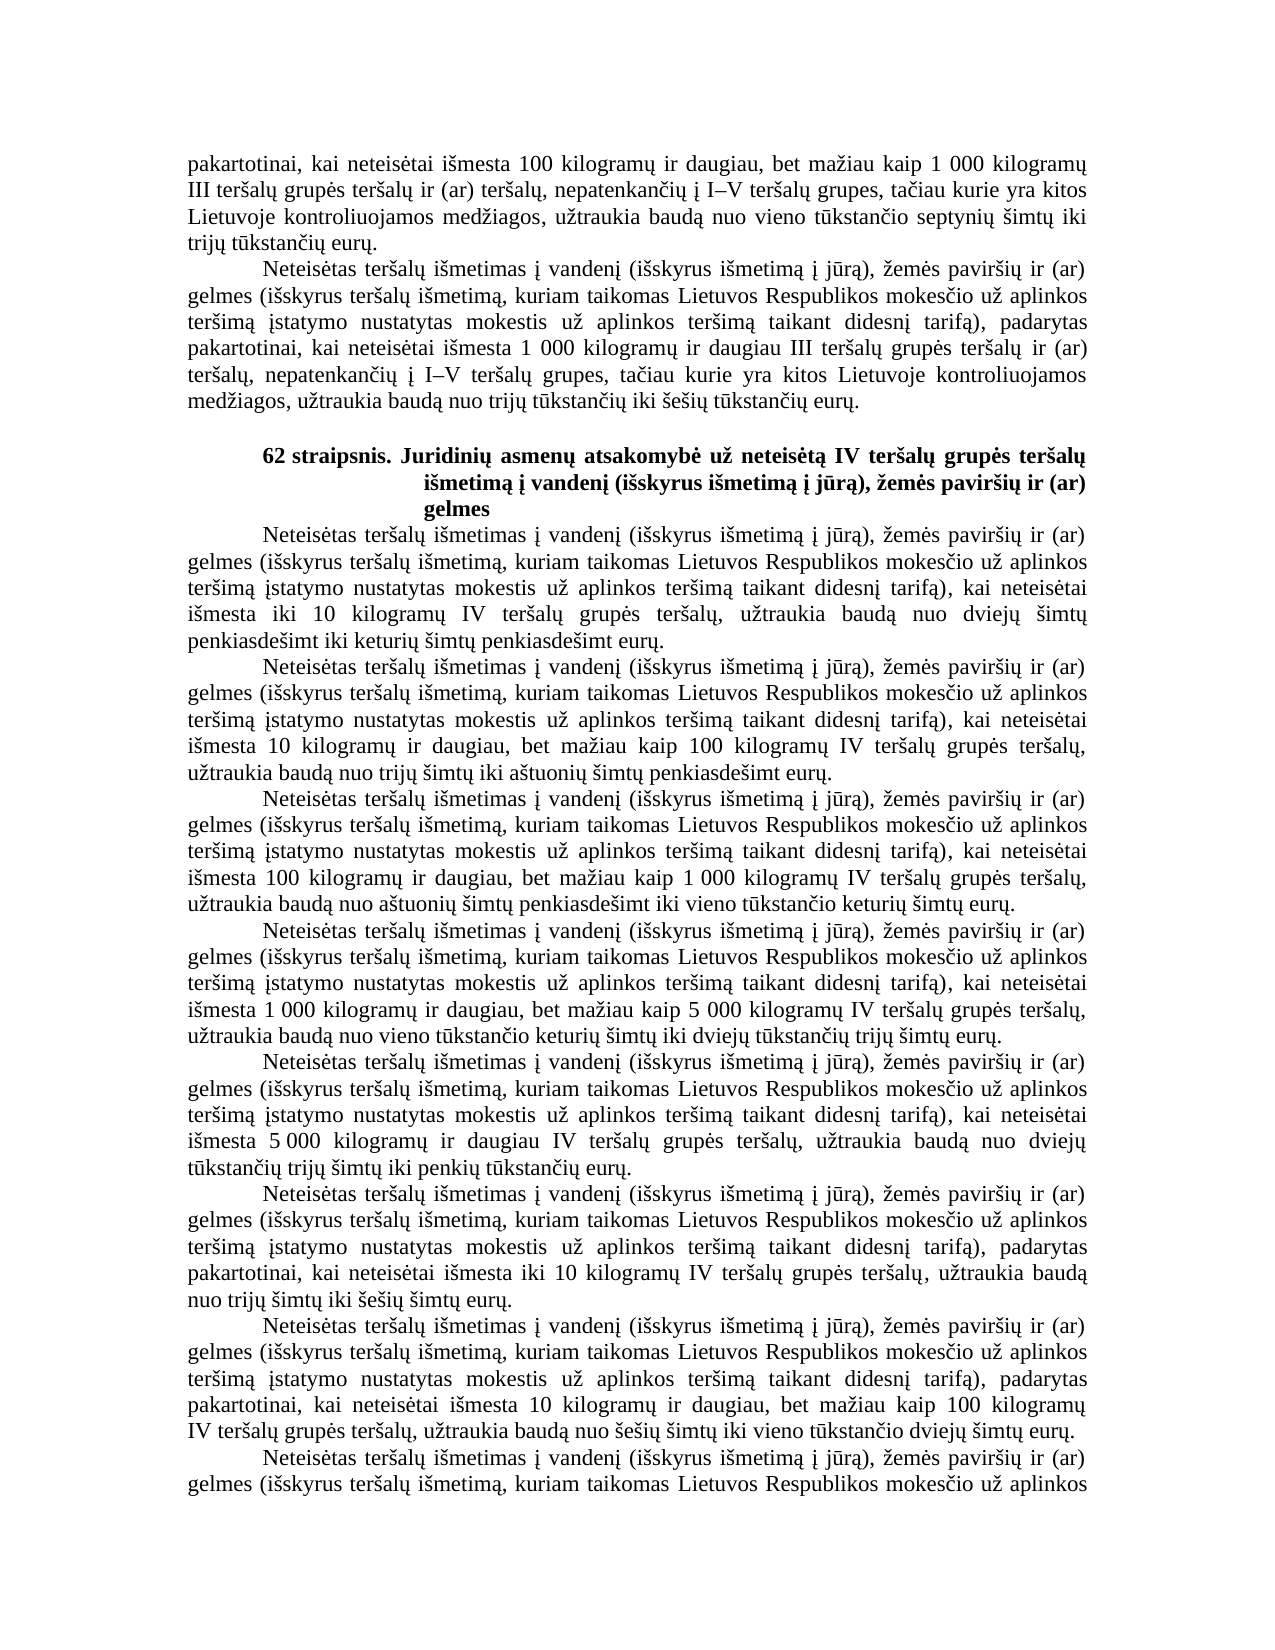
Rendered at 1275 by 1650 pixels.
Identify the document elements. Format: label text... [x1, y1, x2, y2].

text Neteisėtas teršalų išmetimas į vandenį (išskyrus išmetimą į jūrą), žemės paviršių ir (ar) gelmes (išskyrus teršalų išmetimą, kuriam taikomas Lietuvos Respublikos mokesčio už aplinkos teršimą įstatymo nustatytas mokestis už aplinkos teršimą taikant didesnį tarifą), kai neteisėtai išmesta iki 10 kilogramų IV teršalų grupės teršalų, užtraukia baudą nuo dviejų šimtų penkiasdešimt iki keturių šimtų penkiasdešimt eurų. [187, 521, 1087, 653]
text pakartotinai, kai neteisėtai išmesta 100 kilogramų ir daugiau, bet mažiau kaip 1 000 kilogramų III teršalų grupės teršalų ir (ar) teršalų, nepatenkančių į I–V teršalų grupes, tačiau kurie yra kitos Lietuvoje kontroliuojamos medžiagos, užtraukia baudą nuo vieno tūkstančio septynių šimtų iki trijų tūkstančių eurų. [187, 150, 1087, 255]
text Neteisėtas teršalų išmetimas į vandenį (išskyrus išmetimą į jūrą), žemės paviršių ir (ar) gelmes (išskyrus teršalų išmetimą, kuriam taikomas Lietuvos Respublikos mokesčio už aplinkos [187, 1444, 1087, 1496]
text Neteisėtas teršalų išmetimas į vandenį (išskyrus išmetimą į jūrą), žemės paviršių ir (ar) gelmes (išskyrus teršalų išmetimą, kuriam taikomas Lietuvos Respublikos mokesčio už aplinkos teršimą įstatymo nustatytas mokestis už aplinkos teršimą taikant didesnį tarifą), padarytas pakartotinai, kai neteisėtai išmesta 10 kilogramų ir daugiau, bet mažiau kaip 100 kilogramų IV teršalų grupės teršalų, užtraukia baudą nuo šešių šimtų iki vieno tūkstančio dviejų šimtų eurų. [187, 1312, 1087, 1444]
text Neteisėtas teršalų išmetimas į vandenį (išskyrus išmetimą į jūrą), žemės paviršių ir (ar) gelmes (išskyrus teršalų išmetimą, kuriam taikomas Lietuvos Respublikos mokesčio už aplinkos teršimą įstatymo nustatytas mokestis už aplinkos teršimą taikant didesnį tarifą), padarytas pakartotinai, kai neteisėtai išmesta 1 000 kilogramų ir daugiau III teršalų grupės teršalų ir (ar) teršalų, nepatenkančių į I–V teršalų grupes, tačiau kurie yra kitos Lietuvoje kontroliuojamos medžiagos, užtraukia baudą nuo trijų tūkstančių iki šešių tūkstančių eurų. [187, 255, 1087, 413]
text Neteisėtas teršalų išmetimas į vandenį (išskyrus išmetimą į jūrą), žemės paviršių ir (ar) gelmes (išskyrus teršalų išmetimą, kuriam taikomas Lietuvos Respublikos mokesčio už aplinkos teršimą įstatymo nustatytas mokestis už aplinkos teršimą taikant didesnį tarifą), kai neteisėtai išmesta 10 kilogramų ir daugiau, bet mažiau kaip 100 kilogramų IV teršalų grupės teršalų, užtraukia baudą nuo trijų šimtų iki aštuonių šimtų penkiasdešimt eurų. [187, 653, 1087, 785]
text Neteisėtas teršalų išmetimas į vandenį (išskyrus išmetimą į jūrą), žemės paviršių ir (ar) gelmes (išskyrus teršalų išmetimą, kuriam taikomas Lietuvos Respublikos mokesčio už aplinkos teršimą įstatymo nustatytas mokestis už aplinkos teršimą taikant didesnį tarifą), kai neteisėtai išmesta 1 000 kilogramų ir daugiau, bet mažiau kaip 5 000 kilogramų IV teršalų grupės teršalų, užtraukia baudą nuo vieno tūkstančio keturių šimtų iki dviejų tūkstančių trijų šimtų eurų. [187, 917, 1087, 1048]
text 62 straipsnis. Juridinių asmenų atsakomybė už neteisėtą IV teršalų grupės teršalų išmetimą į vandenį (išskyrus išmetimą į jūrą), žemės paviršių ir (ar) gelmes [262, 442, 1087, 521]
text Neteisėtas teršalų išmetimas į vandenį (išskyrus išmetimą į jūrą), žemės paviršių ir (ar) gelmes (išskyrus teršalų išmetimą, kuriam taikomas Lietuvos Respublikos mokesčio už aplinkos teršimą įstatymo nustatytas mokestis už aplinkos teršimą taikant didesnį tarifą), kai neteisėtai išmesta 5 000 kilogramų ir daugiau IV teršalų grupės teršalų, užtraukia baudą nuo dviejų tūkstančių trijų šimtų iki penkių tūkstančių eurų. [187, 1048, 1087, 1180]
text Neteisėtas teršalų išmetimas į vandenį (išskyrus išmetimą į jūrą), žemės paviršių ir (ar) gelmes (išskyrus teršalų išmetimą, kuriam taikomas Lietuvos Respublikos mokesčio už aplinkos teršimą įstatymo nustatytas mokestis už aplinkos teršimą taikant didesnį tarifą), kai neteisėtai išmesta 100 kilogramų ir daugiau, bet mažiau kaip 1 000 kilogramų IV teršalų grupės teršalų, užtraukia baudą nuo aštuonių šimtų penkiasdešimt iki vieno tūkstančio keturių šimtų eurų. [187, 785, 1087, 917]
text Neteisėtas teršalų išmetimas į vandenį (išskyrus išmetimą į jūrą), žemės paviršių ir (ar) gelmes (išskyrus teršalų išmetimą, kuriam taikomas Lietuvos Respublikos mokesčio už aplinkos teršimą įstatymo nustatytas mokestis už aplinkos teršimą taikant didesnį tarifą), padarytas pakartotinai, kai neteisėtai išmesta iki 10 kilogramų IV teršalų grupės teršalų, užtraukia baudą nuo trijų šimtų iki šešių šimtų eurų. [187, 1180, 1087, 1312]
